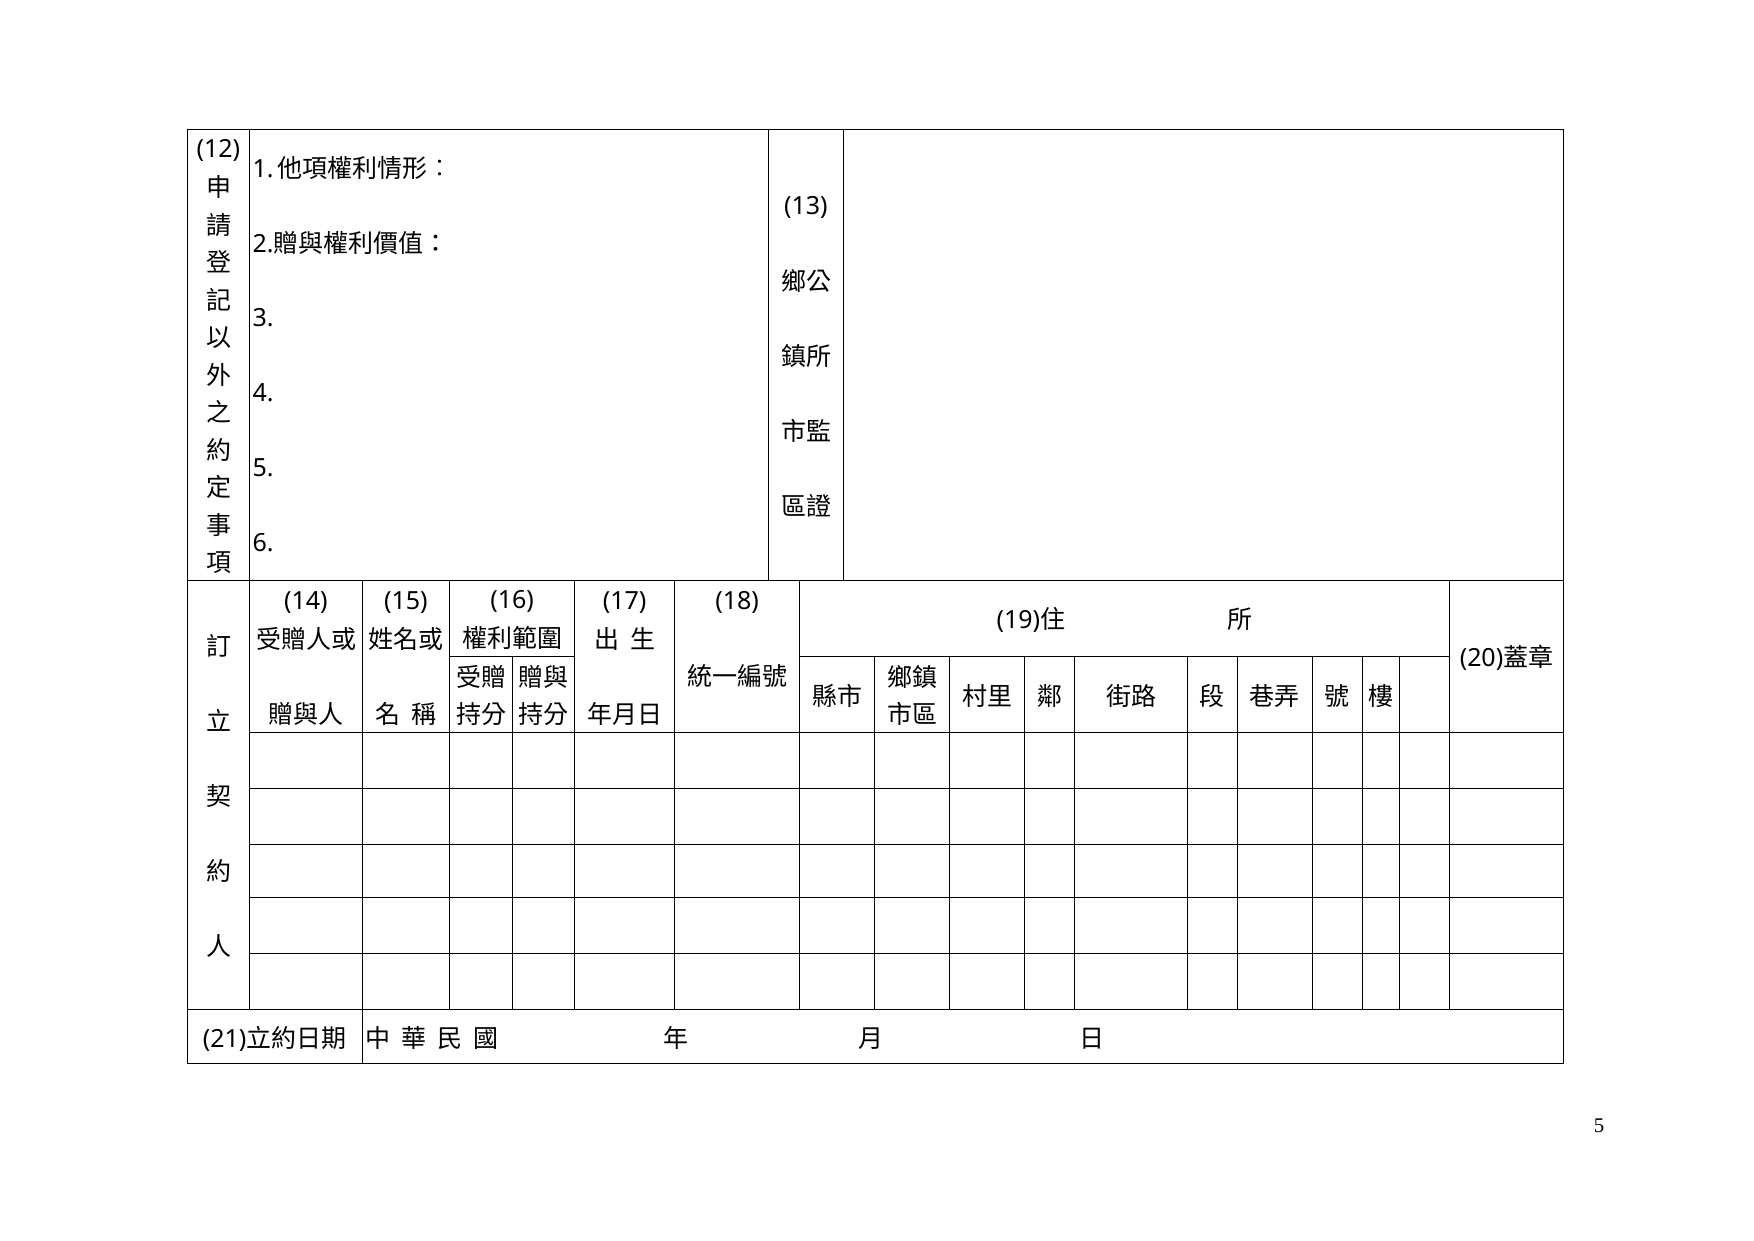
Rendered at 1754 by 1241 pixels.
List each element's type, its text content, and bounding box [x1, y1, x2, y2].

table_cell [1313, 954, 1362, 1008]
table_cell (14) 受贈人或 贈與人 [250, 581, 362, 732]
table_cell [1075, 789, 1187, 844]
table_cell [875, 845, 949, 897]
table_cell [675, 733, 799, 788]
table_cell [950, 733, 1024, 788]
table_cell [1188, 845, 1237, 897]
table_cell [1450, 733, 1563, 788]
table_cell [1188, 733, 1237, 788]
table_cell (15) 姓名或 名 稱 [363, 581, 449, 732]
table_cell [513, 898, 574, 953]
table_cell (19)住 所 [800, 581, 1449, 656]
table_cell [1450, 789, 1563, 844]
table_cell [1400, 733, 1449, 788]
table_cell 村里 [950, 657, 1024, 732]
table_header (13) 鄉公 鎮所 市監 區證 [769, 130, 843, 579]
table_cell [1400, 898, 1449, 953]
table_cell [1025, 733, 1074, 788]
table_cell [800, 789, 874, 844]
table_cell [1238, 954, 1312, 1008]
table_cell [363, 954, 449, 1008]
table_cell [1075, 733, 1187, 788]
table_cell [800, 733, 874, 788]
table_cell [1238, 789, 1312, 844]
table_cell [950, 789, 1024, 844]
table_cell 中 華 民 國 年 月 日 [363, 1010, 1563, 1063]
table_cell [1400, 657, 1449, 732]
table_cell [1075, 954, 1187, 1008]
table_cell [875, 789, 949, 844]
table_cell [513, 954, 574, 1008]
table_cell (21)立約日期 [188, 1010, 362, 1063]
table_cell [875, 898, 949, 953]
table_cell [1400, 789, 1449, 844]
table_cell [1450, 898, 1563, 953]
table_cell (17) 出 生 年月日 [575, 581, 674, 732]
table_cell [1363, 898, 1399, 953]
table_cell [1450, 954, 1563, 1008]
table_cell (20)蓋章 [1450, 581, 1563, 732]
table_cell [1313, 845, 1362, 897]
table_cell [1238, 845, 1312, 897]
table_cell [513, 789, 574, 844]
table_cell [1363, 733, 1399, 788]
table_cell [513, 733, 574, 788]
table_cell [675, 954, 799, 1008]
table_cell 號 [1313, 657, 1362, 732]
table_header [844, 130, 1563, 579]
table_cell [1363, 845, 1399, 897]
table_cell [1025, 898, 1074, 953]
table_cell [1363, 789, 1399, 844]
table_cell [250, 954, 362, 1008]
table_cell [250, 845, 362, 897]
table_header (12) 申 請 登 記 以 外 之 約 定 事 項 [188, 130, 249, 579]
table_cell [1313, 898, 1362, 953]
table_cell [875, 954, 949, 1008]
table_cell [1313, 789, 1362, 844]
table_cell [1400, 954, 1449, 1008]
table_cell [1025, 954, 1074, 1008]
table_cell 樓 [1363, 657, 1399, 732]
table_cell [250, 733, 362, 788]
table_cell 鄉鎮 市區 [875, 657, 949, 732]
table_cell [575, 845, 674, 897]
table_cell [1075, 845, 1187, 897]
table_cell [575, 733, 674, 788]
table_cell [1025, 845, 1074, 897]
table_cell [950, 954, 1024, 1008]
table_cell [450, 954, 512, 1008]
table_cell [800, 845, 874, 897]
table_cell [1363, 954, 1399, 1008]
table_cell [1238, 733, 1312, 788]
table_cell 縣市 [800, 657, 874, 732]
table_cell [950, 845, 1024, 897]
table_cell [675, 898, 799, 953]
table_cell (16) 權利範圍 [450, 581, 574, 656]
table_cell [675, 789, 799, 844]
table_header 他項權利情形︰ 2.贈與權利價值： 3. 4. 5. 6. [250, 130, 768, 579]
table_cell [1238, 898, 1312, 953]
table_cell [363, 733, 449, 788]
table_cell [1075, 898, 1187, 953]
table_cell 贈與 持分 [513, 657, 574, 732]
table_cell 訂 立 契 約 人 [188, 581, 249, 1008]
table_cell 巷弄 [1238, 657, 1312, 732]
table_cell [1025, 789, 1074, 844]
table_cell [250, 789, 362, 844]
table_cell 街路 [1075, 657, 1187, 732]
table_cell [1400, 845, 1449, 897]
table_cell [950, 898, 1024, 953]
table_cell [575, 898, 674, 953]
table_cell [575, 954, 674, 1008]
table_cell [363, 898, 449, 953]
table_cell [800, 954, 874, 1008]
table_cell (18) 統一編號 [675, 581, 799, 732]
table_cell [450, 789, 512, 844]
table_cell 受贈 持分 [450, 657, 512, 732]
table_cell [1188, 789, 1237, 844]
table_cell [450, 845, 512, 897]
table_cell [675, 845, 799, 897]
table_cell [800, 898, 874, 953]
table_cell 鄰 [1025, 657, 1074, 732]
table_cell [513, 845, 574, 897]
table_cell [1188, 954, 1237, 1008]
table_cell [363, 789, 449, 844]
table_cell 段 [1188, 657, 1237, 732]
table_cell [1188, 898, 1237, 953]
table_cell [450, 898, 512, 953]
table_cell [363, 845, 449, 897]
table_cell [450, 733, 512, 788]
table_cell [1450, 845, 1563, 897]
table_cell [250, 898, 362, 953]
table_cell [1313, 733, 1362, 788]
table_cell [875, 733, 949, 788]
table_cell [575, 789, 674, 844]
